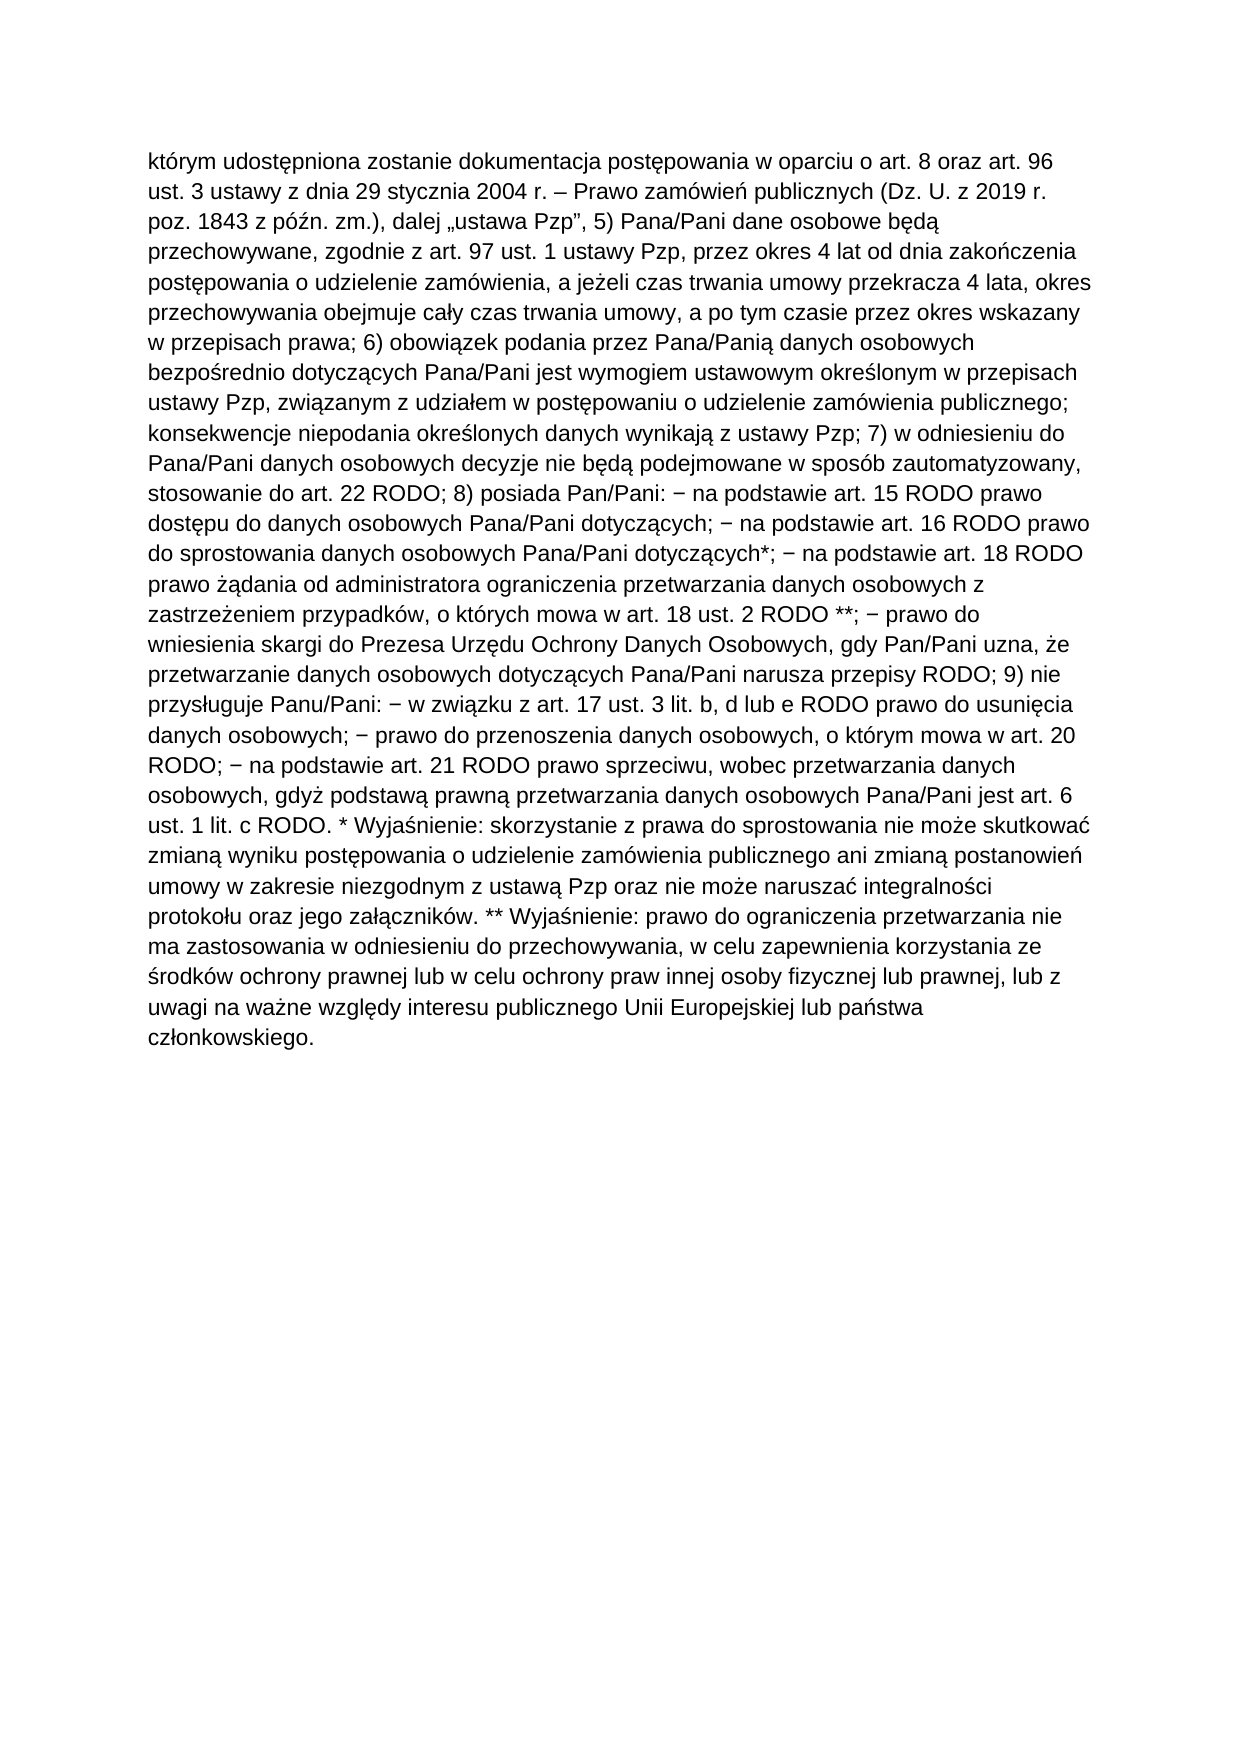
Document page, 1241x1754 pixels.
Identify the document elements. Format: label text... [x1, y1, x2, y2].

text którym udostępniona zostanie dokumentacja postępowania w oparciu o art. 8 oraz art. 96 ust. 3 ustawy z dnia 29 stycznia 2004 r. – Prawo zamówień publicznych (Dz. U. z 2019 r. poz. 1843 z późn. zm.), dalej „ustawa Pzp”, 5) Pana/Pani dane osobowe będą przechowywane, zgodnie z art. 97 ust. 1 ustawy Pzp, przez okres 4 lat od dnia zakończenia postępowania o udzielenie zamówienia, a jeżeli czas trwania umowy przekracza 4 lata, okres przechowywania obejmuje cały czas trwania umowy, a po tym czasie przez okres wskazany w przepisach prawa; 6) obowiązek podania przez Pana/Panią danych osobowych bezpośrednio dotyczących Pana/Pani jest wymogiem ustawowym określonym w przepisach ustawy Pzp, związanym z udziałem w postępowaniu o udzielenie zamówienia publicznego; konsekwencje niepodania określonych danych wynikają z ustawy Pzp; 7) w odniesieniu do Pana/Pani danych osobowych decyzje nie będą podejmowane w sposób zautomatyzowany, stosowanie do art. 22 RODO; 8) posiada Pan/Pani: − na podstawie art. 15 RODO prawo dostępu do danych osobowych Pana/Pani dotyczących; − na podstawie art. 16 RODO prawo do sprostowania danych osobowych Pana/Pani dotyczących*; − na podstawie art. 18 RODO prawo żądania od administratora ograniczenia przetwarzania danych osobowych z zastrzeżeniem przypadków, o których mowa w art. 18 ust. 2 RODO **; − prawo do wniesienia skargi do Prezesa Urzędu Ochrony Danych Osobowych, gdy Pan/Pani uzna, że przetwarzanie danych osobowych dotyczących Pana/Pani narusza przepisy RODO; 9) nie przysługuje Panu/Pani: − w związku z art. 17 ust. 3 lit. b, d lub e RODO prawo do usunięcia danych osobowych; − prawo do przenoszenia danych osobowych, o którym mowa w art. 20 RODO; − na podstawie art. 21 RODO prawo sprzeciwu, wobec przetwarzania danych osobowych, gdyż podstawą prawną przetwarzania danych osobowych Pana/Pani jest art. 6 ust. 1 lit. c RODO. * Wyjaśnienie: skorzystanie z prawa do sprostowania nie może skutkować zmianą wyniku postępowania o udzielenie zamówienia publicznego ani zmianą postanowień umowy w zakresie niezgodnym z ustawą Pzp oraz nie może naruszać integralności protokołu oraz jego załączników. ** Wyjaśnienie: prawo do ograniczenia przetwarzania nie ma zastosowania w odniesieniu do przechowywania, w celu zapewnienia korzystania ze środków ochrony prawnej lub w celu ochrony praw innej osoby fizycznej lub prawnej, lub z uwagi na ważne względy interesu publicznego Unii Europejskiej lub państwa członkowskiego. [148, 148, 1093, 1050]
